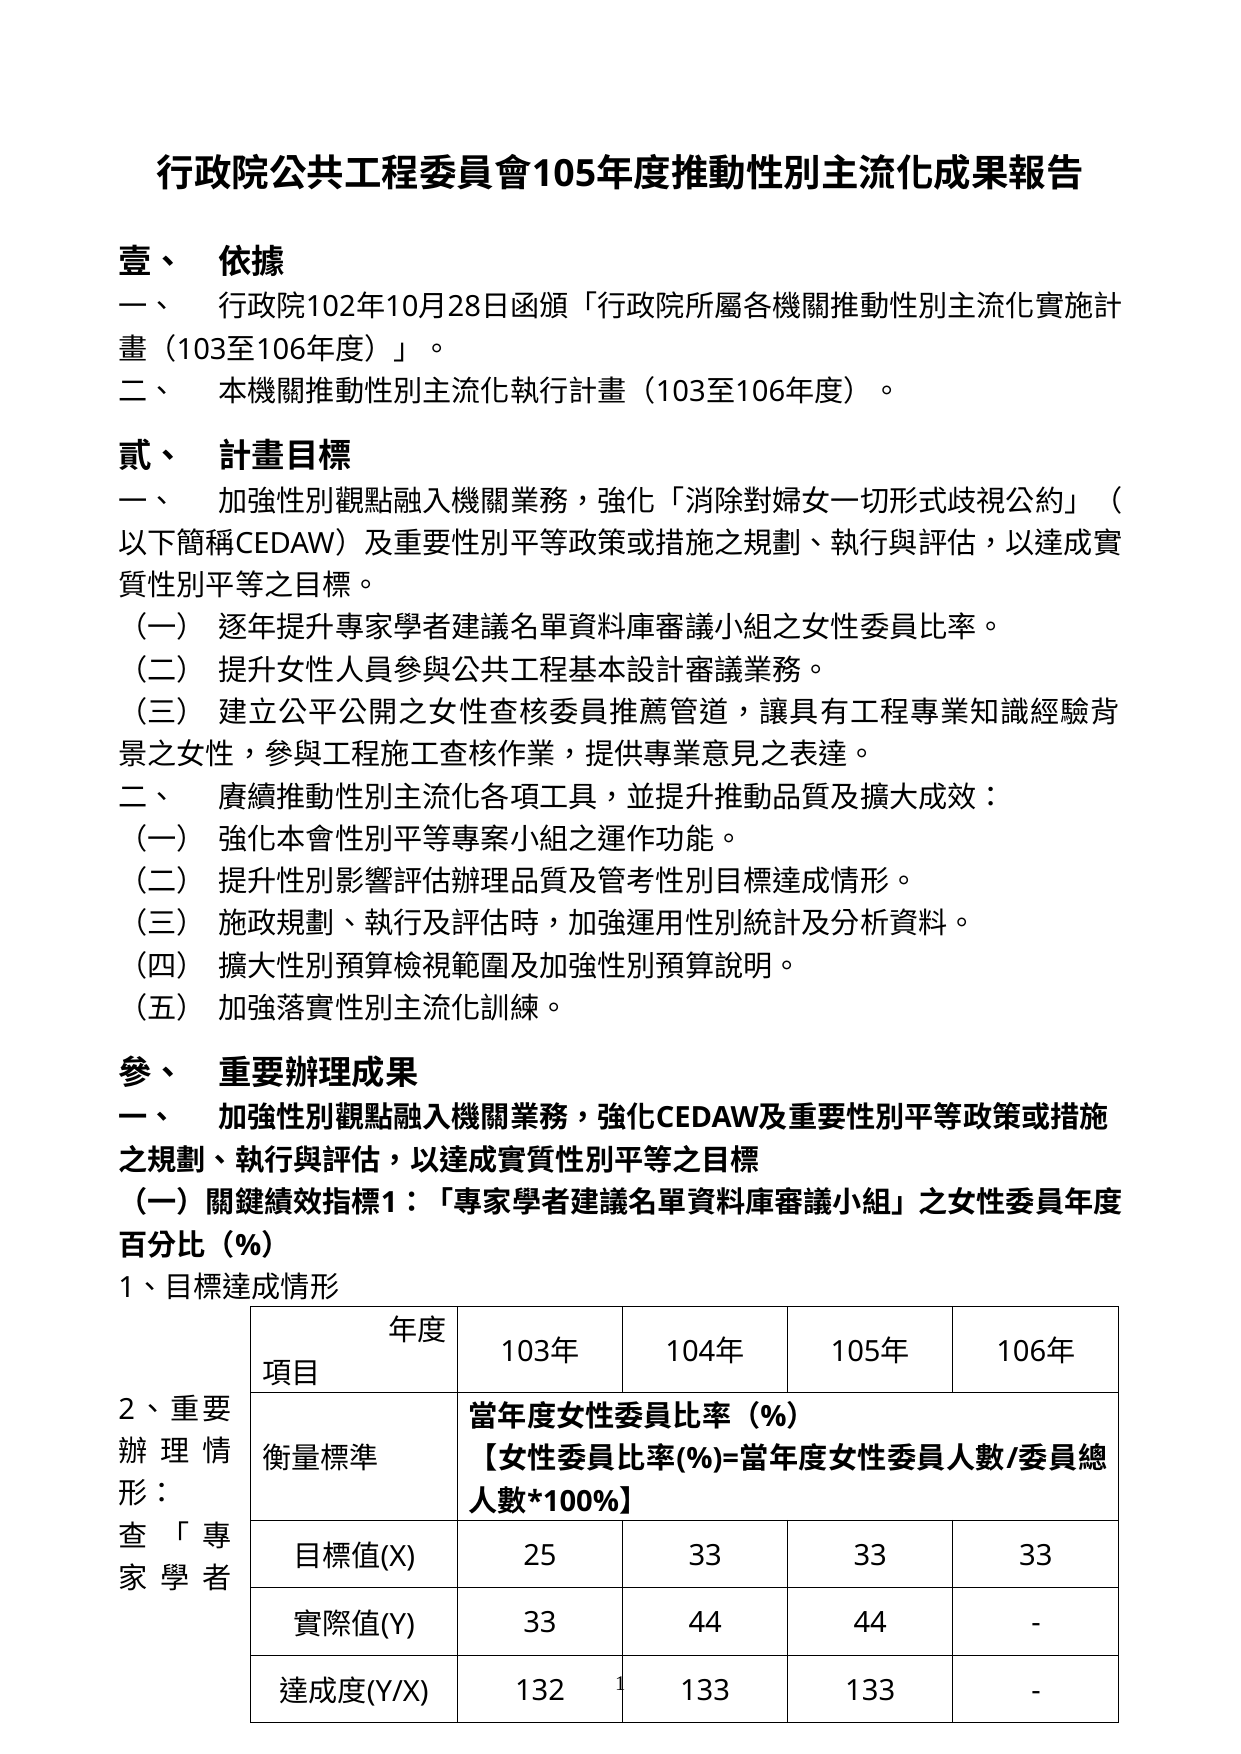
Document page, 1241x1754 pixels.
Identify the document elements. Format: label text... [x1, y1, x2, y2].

list 擴大性別預算檢視範圍及加強性別預算說明。 [118, 942, 1122, 985]
table_cell 目標值(X) [251, 1521, 457, 1587]
list 建立公平公開之女性查核委員推薦管道，讓具有工程專業知識經驗背景之女性，參與工程施工查核作業，提供專業意見之表達。 [118, 689, 1122, 773]
list 加強落實性別主流化訓練。 [118, 985, 1122, 1027]
table_cell - [953, 1588, 1118, 1655]
table_cell 133 [788, 1656, 952, 1722]
text 2、重要辦理情形： [118, 1385, 250, 1512]
list 逐年提升專家學者建議名單資料庫審議小組之女性委員比率。 [118, 604, 1122, 646]
table_header 106年 [953, 1307, 1118, 1392]
table_cell 33 [623, 1521, 787, 1587]
text 查「專家學者 [118, 1512, 250, 1597]
table_cell 132 [458, 1656, 622, 1722]
table_header 年度 項目 [251, 1307, 457, 1392]
list 提升性別影響評估辦理品質及管考性別目標達成情形。 [118, 858, 1122, 900]
list 依據 [118, 235, 1122, 283]
table_cell 44 [788, 1588, 952, 1655]
list 賡續推動性別主流化各項工具，並提升推動品質及擴大成效： [118, 773, 1122, 816]
list 提升女性人員參與公共工程基本設計審議業務。 [118, 646, 1122, 689]
list 強化本會性別平等專案小組之運作功能。 [118, 816, 1122, 858]
table_cell - [953, 1656, 1118, 1722]
table_header 105年 [788, 1307, 952, 1392]
text 1、目標達成情形 [118, 1263, 1122, 1306]
table_cell 實際值(Y) [251, 1588, 457, 1655]
table_cell 25 [458, 1521, 622, 1587]
text 行政院公共工程委員會105年度推動性別主流化成果報告 [118, 143, 1122, 197]
list 加強性別觀點融入機關業務，強化CEDAW及重要性別平等政策或措施之規劃、執行與評估，以達成實質性別平等之目標 [118, 1094, 1122, 1179]
table_cell 達成度(Y/X) [251, 1656, 457, 1722]
list 重要辦理成果 [118, 1046, 1122, 1094]
list 計畫目標 [118, 429, 1122, 477]
list 行政院102年10月28日函頒「行政院所屬各機關推動性別主流化實施計畫（103至106年度）」。 [118, 283, 1122, 368]
list 本機關推動性別主流化執行計畫（103至106年度）。 [118, 368, 1122, 410]
table_cell 33 [953, 1521, 1118, 1587]
table_cell 44 [623, 1588, 787, 1655]
table_cell 33 [788, 1521, 952, 1587]
table_cell 33 [458, 1588, 622, 1655]
text （一）關鍵績效指標1：「專家學者建議名單資料庫審議小組」之女性委員年度百分比（%） [118, 1179, 1122, 1263]
table_header 103年 [458, 1307, 622, 1392]
list 施政規劃、執行及評估時，加強運用性別統計及分析資料。 [118, 900, 1122, 942]
table_cell 133 [623, 1656, 787, 1722]
table_cell 當年度女性委員比率（%） 【女性委員比率(%)=當年度女性委員人數/委員總人數*100%】 [458, 1393, 1118, 1520]
table_header 104年 [623, 1307, 787, 1392]
list 加強性別觀點融入機關業務，強化「消除對婦女一切形式歧視公約」（以下簡稱CEDAW）及重要性別平等政策或措施之規劃、執行與評估，以達成實質性別平等之目標。 [118, 477, 1122, 604]
table_cell 衡量標準 [251, 1393, 457, 1520]
